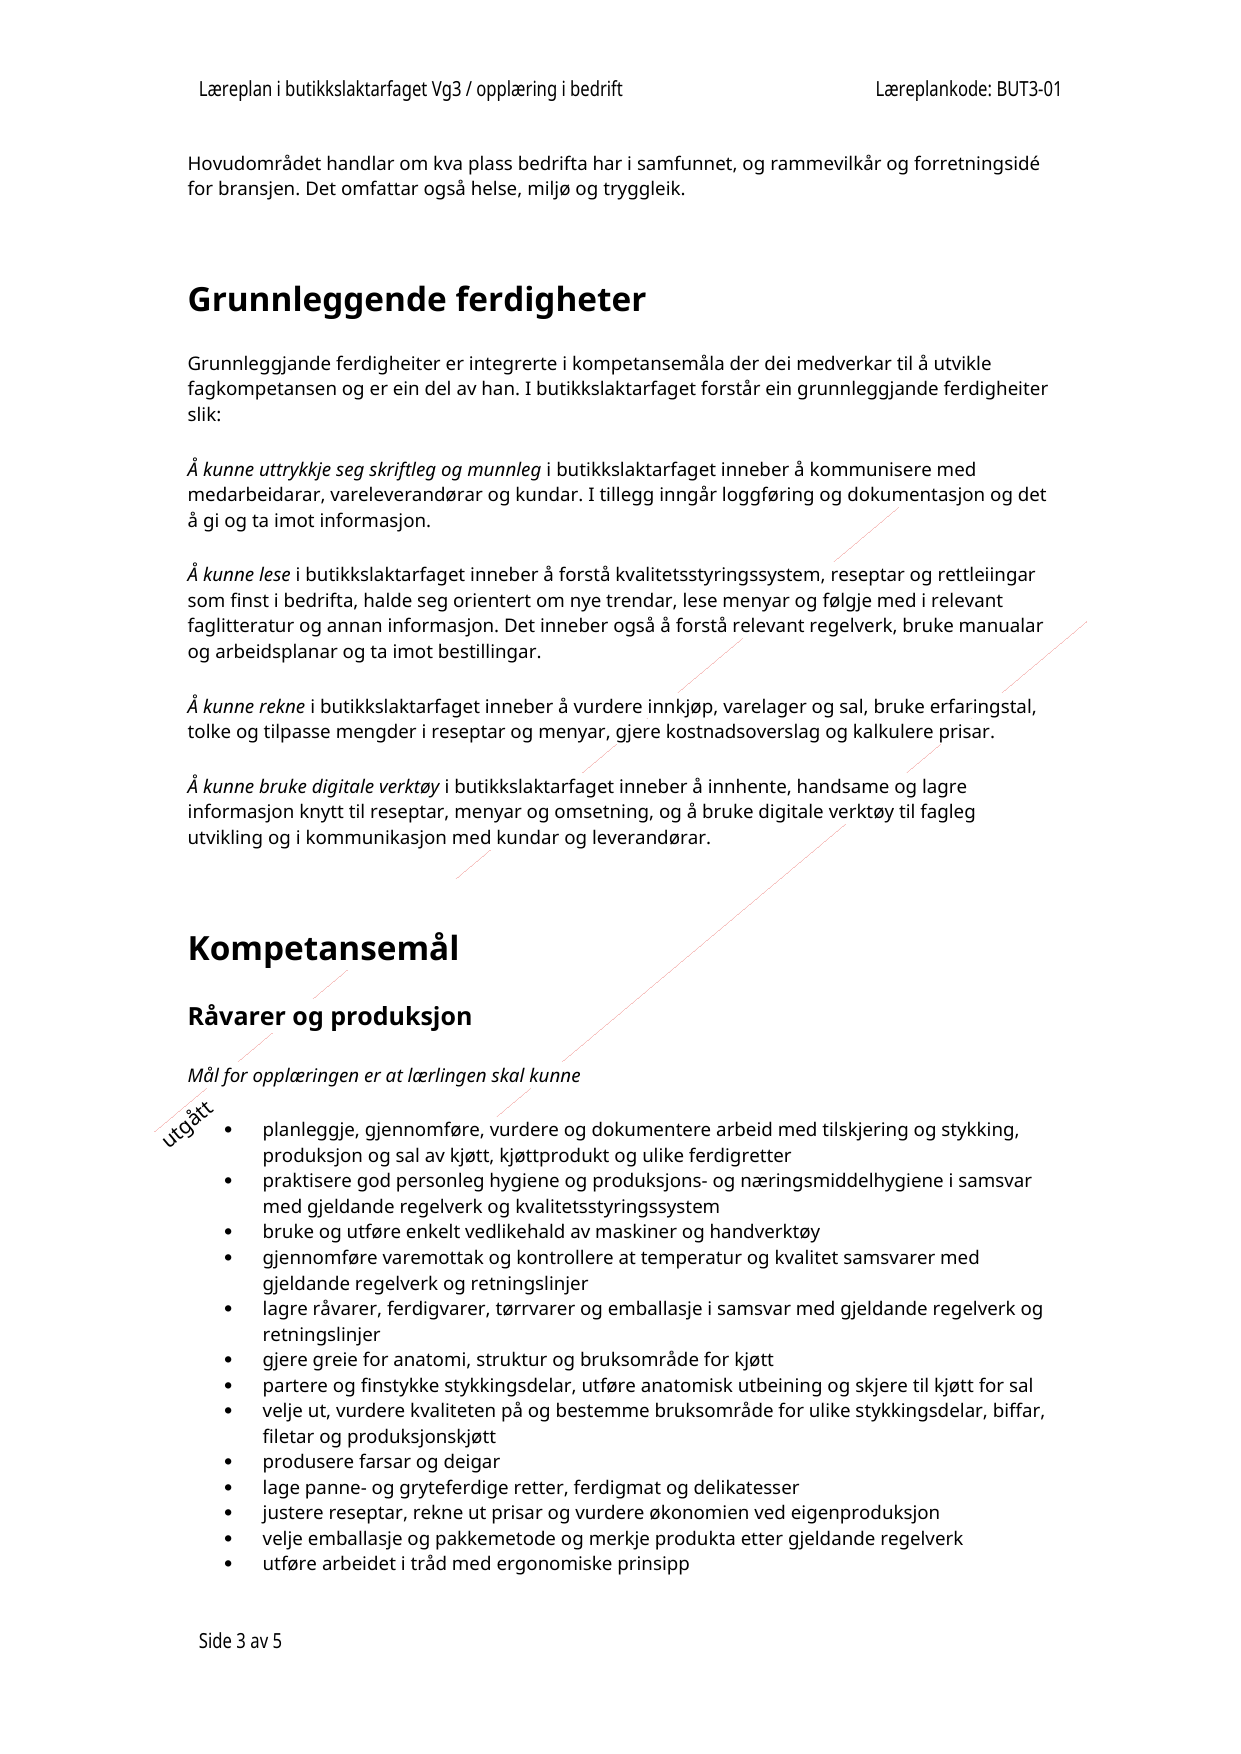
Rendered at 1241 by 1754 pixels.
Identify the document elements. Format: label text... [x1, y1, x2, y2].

text Å kunne uttrykkje seg skriftleg og munnleg i butikkslaktarfaget inneber å kommunisere med medarbeidarar, vareleverandørar og kundar. I tillegg inngår loggføring og dokumentasjon og det å gi og ta imot informasjon. [871, 456, 1053, 532]
list velje ut, vurdere kvaliteten på og bestemme bruksområde for ulike stykkingsdelar, biffar, filetar og produksjonskjøtt [225, 1397, 1053, 1448]
text Å kunne bruke digitale verktøy i butikkslaktarfaget inneber å innhente, handsame og lagre informasjon knytt til reseptar, menyar og omsetning, og å bruke digitale verktøy til fagleg utvikling og i kommunikasjon med kundar og leverandørar. [816, 773, 1053, 850]
list justere reseptar, rekne ut prisar og vurdere økonomien ved eigenproduksjon [225, 1499, 1053, 1525]
text Å kunne lese i butikkslaktarfaget inneber å forstå kvalitetsstyringssystem, reseptar og rettleiingar som finst i bedrifta, halde seg orientert om nye trendar, lese menyar og følgje med i relevant faglitteratur og annan informasjon. Det inneber også å forstå relevant regelverk, bruke manualar og arbeidsplanar og ta imot bestillingar. [714, 562, 1053, 664]
list velje emballasje og pakkemetode og merkje produkta etter gjeldande regelverk [964, 1525, 1053, 1551]
subtitle Kompetansemål [673, 879, 1053, 970]
list gjere greie for anatomi, struktur og bruksområde for kjøtt [779, 1346, 1053, 1372]
subtitle Råvarer og produksjon [598, 999, 1053, 1033]
subtitle Kompetansemål [468, 879, 778, 970]
text Grunnleggjande ferdigheiter er integrerte i kompetansemåla der dei medverkar til å utvikle fagkompetansen og er ein del av han. I butikkslaktarfaget forstår ein grunnleggjande ferdigheiter slik: [221, 350, 1053, 427]
text Hovudområdet handlar om kva plass bedrifta har i samfunnet, og rammevilkår og forretningsidé for bransjen. Det omfattar også helse, miljø og tryggleik. [686, 150, 1053, 201]
list gjennomføre varemottak og kontrollere at temperatur og kvalitet samsvarer med gjeldande regelverk og retningslinjer [589, 1244, 1053, 1295]
subtitle Grunnleggende ferdigheter [655, 230, 1053, 321]
text Å kunne uttrykkje seg skriftleg og munnleg i butikkslaktarfaget inneber å kommunisere med medarbeidarar, vareleverandørar og kundar. I tillegg inngår loggføring og dokumentasjon og det å gi og ta imot informasjon. [436, 507, 897, 532]
text Å kunne rekne i butikkslaktarfaget inneber å vurdere innkjøp, varelager og sal, bruke erfaringstal, tolke og tilpasse mengder i reseptar og menyar, gjere kostnadsoverslag og kalkulere prisar. [972, 693, 1053, 744]
list utføre arbeidet i tråd med ergonomiske prinsipp [225, 1551, 263, 1576]
list produsere farsar og deigar [225, 1448, 1053, 1474]
list planleggje, gjennomføre, vurdere og dokumentere arbeid med tilskjering og stykking, produksjon og sal av kjøtt, kjøttprodukt og ulike ferdigretter [792, 1117, 1053, 1168]
list lage panne- og gryteferdige retter, ferdigmat og delikatesser [804, 1474, 1053, 1499]
list lagre råvarer, ferdigvarer, tørrvarer og emballasje i samsvar med gjeldande regelverk og retningslinjer [385, 1295, 1053, 1346]
list utføre arbeidet i tråd med ergonomiske prinsipp [690, 1551, 1053, 1576]
list bruke og utføre enkelt vedlikehald av maskiner og handverktøy [825, 1219, 1053, 1244]
list praktisere god personleg hygiene og produksjons- og næringsmiddelhygiene i samsvar med gjeldande regelverk og kvalitetsstyringssystem [720, 1168, 1053, 1219]
subtitle Råvarer og produksjon [473, 999, 635, 1033]
text Mål for opplæringen er at lærlingen skal kunne [588, 1062, 1053, 1088]
